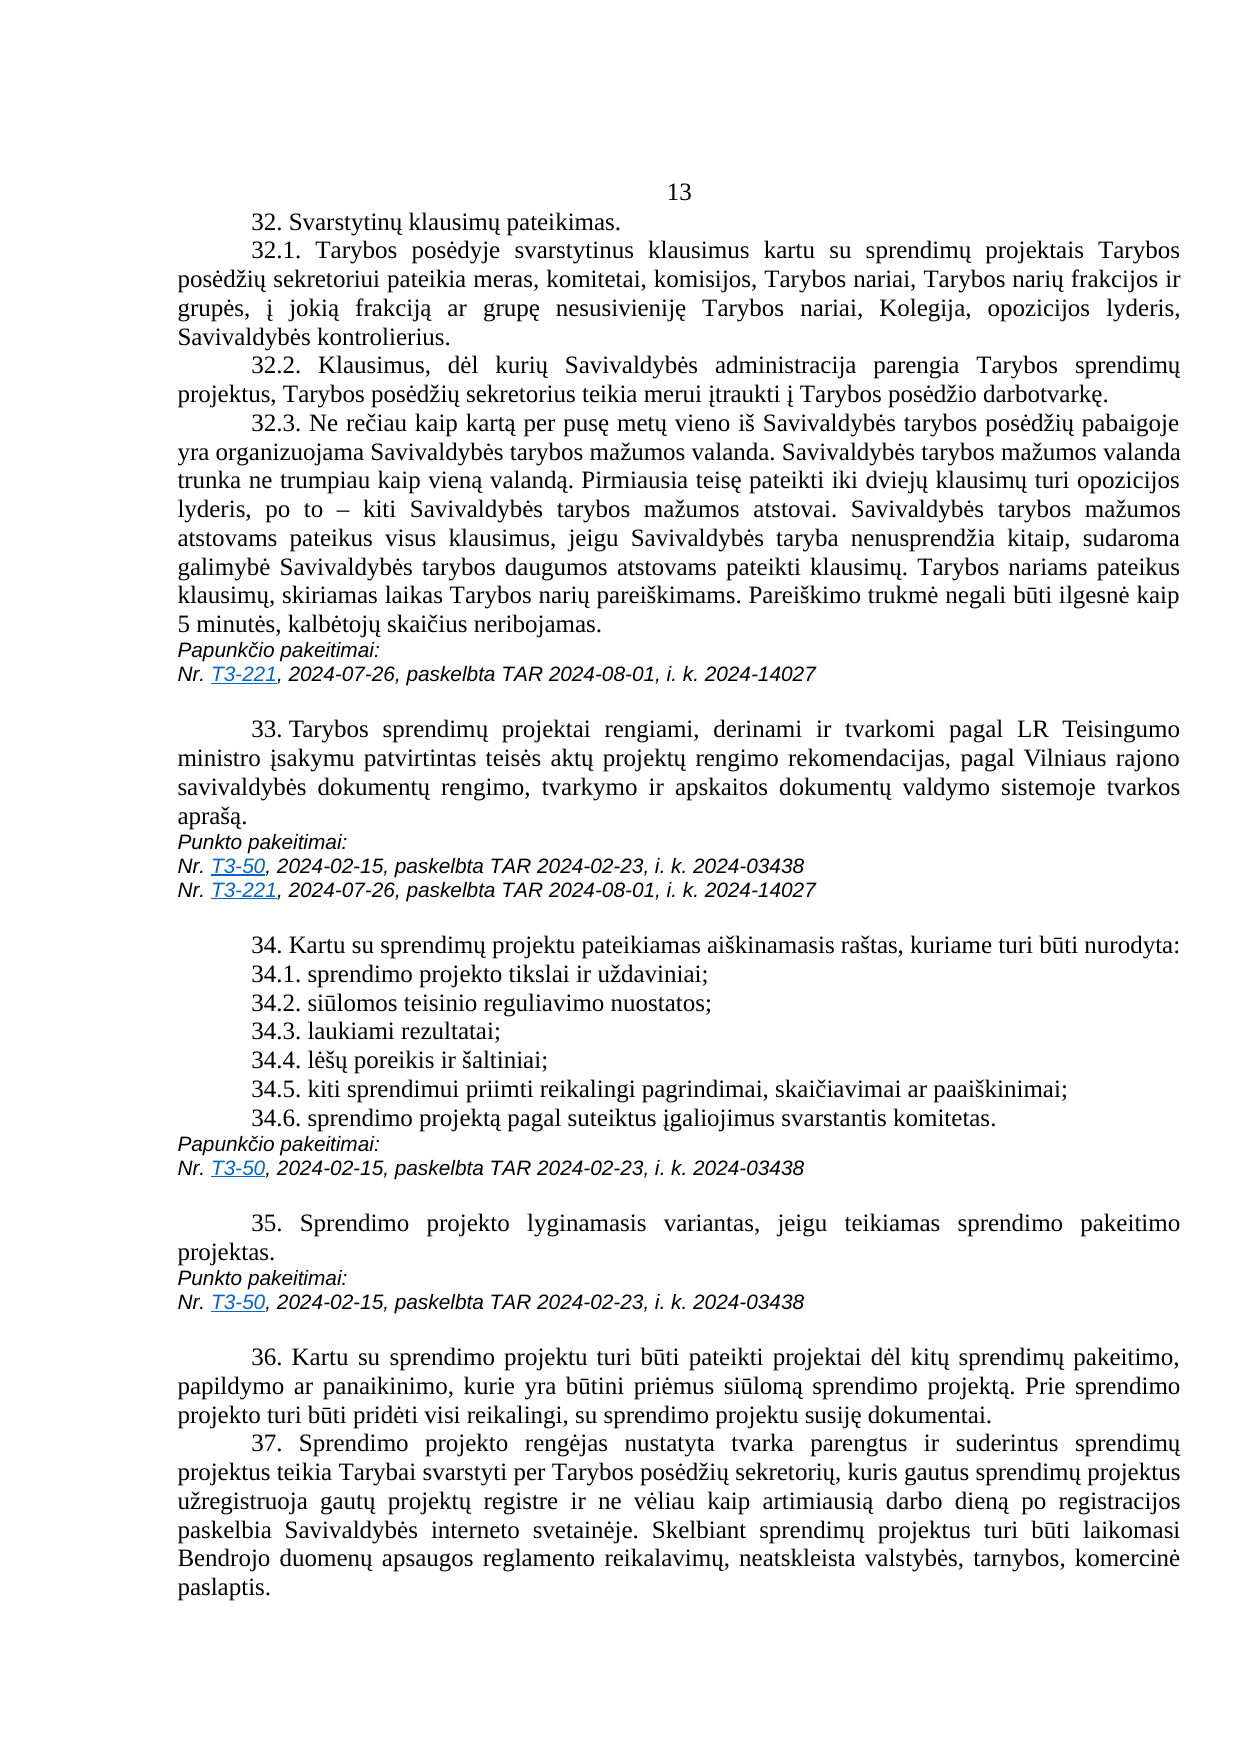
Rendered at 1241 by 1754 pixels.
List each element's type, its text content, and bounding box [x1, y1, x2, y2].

text Nr. T3-221, 2024-07-26, paskelbta TAR 2024-08-01, i. k. 2024-14027 [177, 877, 1181, 901]
text 32.3. Ne rečiau kaip kartą per pusę metų vieno iš Savivaldybės tarybos posėdžių pabaigoje yra organizuojama Savivaldybės tarybos mažumos valanda. Savivaldybės tarybos mažumos valanda trunka ne trumpiau kaip vieną valandą. Pirmiausia teisę pateikti iki dviejų klausimų turi opozicijos lyderis, po to – kiti Savivaldybės tarybos mažumos atstovai. Savivaldybės tarybos mažumos atstovams pateikus visus klausimus, jeigu Savivaldybės taryba nenusprendžia kitaip, sudaroma galimybė Savivaldybės tarybos daugumos atstovams pateikti klausimų. Tarybos nariams pateikus klausimų, skiriamas laikas Tarybos narių pareiškimams. Pareiškimo trukmė negali būti ilgesnė kaip 5 minutės, kalbėtojų skaičius neribojamas. [177, 408, 1181, 638]
text 34.1. sprendimo projekto tikslai ir uždaviniai; [177, 959, 1181, 988]
text 35. Sprendimo projekto lyginamasis variantas, jeigu teikiamas sprendimo pakeitimo projektas. [177, 1208, 1181, 1266]
text 34.6. sprendimo projektą pagal suteiktus įgaliojimus svarstantis komitetas. [177, 1103, 1181, 1131]
text Punkto pakeitimai: [177, 829, 1181, 853]
text 34. Kartu su sprendimų projektu pateikiamas aiškinamasis raštas, kuriame turi būti nurodyta: [177, 930, 1181, 959]
text Nr. T3-50, 2024-02-15, paskelbta TAR 2024-02-23, i. k. 2024-03438 [177, 1289, 1181, 1313]
text Nr. T3-50, 2024-02-15, paskelbta TAR 2024-02-23, i. k. 2024-03438 [177, 1155, 1181, 1179]
text Papunkčio pakeitimai: [177, 1131, 1181, 1155]
text Punkto pakeitimai: [177, 1266, 1181, 1289]
text Nr. T3-221, 2024-07-26, paskelbta TAR 2024-08-01, i. k. 2024-14027 [177, 662, 1181, 686]
text 32.1. Tarybos posėdyje svarstytinus klausimus kartu su sprendimų projektais Tarybos posėdžių sekretoriui pateikia meras, komitetai, komisijos, Tarybos nariai, Tarybos narių frakcijos ir grupės, į jokią frakciją ar grupę nesusivieniję Tarybos nariai, Kolegija, opozicijos lyderis, Savivaldybės kontrolierius. [177, 235, 1181, 350]
text 32.2. Klausimus, dėl kurių Savivaldybės administracija parengia Tarybos sprendimų projektus, Tarybos posėdžių sekretorius teikia merui įtraukti į Tarybos posėdžio darbotvarkę. [177, 350, 1181, 408]
text 32. Svarstytinų klausimų pateikimas. [177, 207, 1181, 235]
text Nr. T3-50, 2024-02-15, paskelbta TAR 2024-02-23, i. k. 2024-03438 [177, 853, 1181, 877]
text 33. Tarybos sprendimų projektai rengiami, derinami ir tvarkomi pagal LR Teisingumo ministro įsakymu patvirtintas teisės aktų projektų rengimo rekomendacijas, pagal Vilniaus rajono savivaldybės dokumentų rengimo, tvarkymo ir apskaitos dokumentų valdymo sistemoje tvarkos aprašą. [177, 714, 1181, 829]
text 34.2. siūlomos teisinio reguliavimo nuostatos; [177, 988, 1181, 1016]
text 34.5. kiti sprendimui priimti reikalingi pagrindimai, skaičiavimai ar paaiškinimai; [177, 1074, 1181, 1103]
text Papunkčio pakeitimai: [177, 638, 1181, 662]
text 34.4. lėšų poreikis ir šaltiniai; [177, 1045, 1181, 1074]
text 34.3. laukiami rezultatai; [177, 1016, 1181, 1045]
text 36. Kartu su sprendimo projektu turi būti pateikti projektai dėl kitų sprendimų pakeitimo, papildymo ar panaikinimo, kurie yra būtini priėmus siūlomą sprendimo projektą. Prie sprendimo projekto turi būti pridėti visi reikalingi, su sprendimo projektu susiję dokumentai. [177, 1342, 1181, 1428]
text 37. Sprendimo projekto rengėjas nustatyta tvarka parengtus ir suderintus sprendimų projektus teikia Tarybai svarstyti per Tarybos posėdžių sekretorių, kuris gautus sprendimų projektus užregistruoja gautų projektų registre ir ne vėliau kaip artimiausią darbo dieną po registracijos paskelbia Savivaldybės interneto svetainėje. Skelbiant sprendimų projektus turi būti laikomasi Bendrojo duomenų apsaugos reglamento reikalavimų, neatskleista valstybės, tarnybos, komercinė paslaptis. [177, 1428, 1181, 1601]
